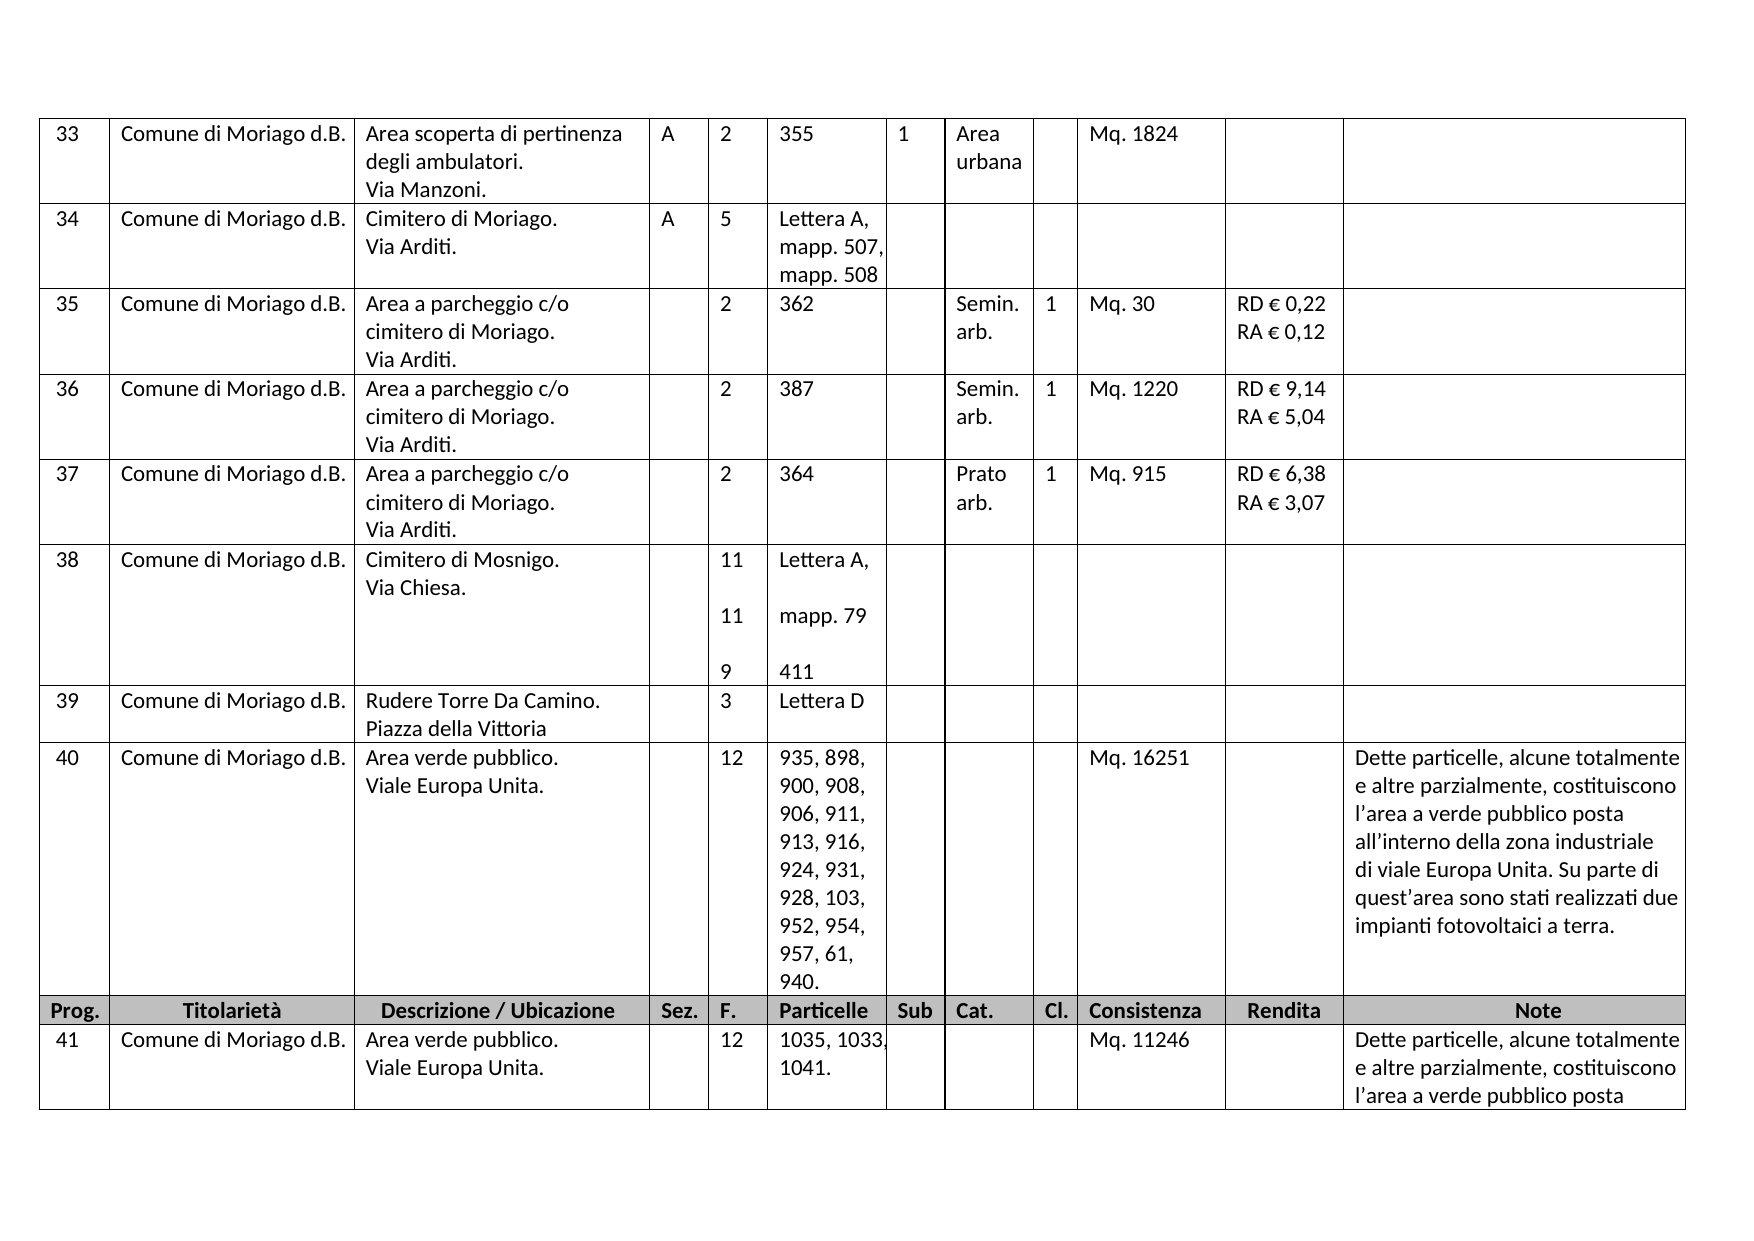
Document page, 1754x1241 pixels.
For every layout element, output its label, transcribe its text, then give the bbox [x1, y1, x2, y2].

table_cell [1226, 743, 1343, 995]
table_cell [1034, 743, 1077, 995]
table_cell [1344, 204, 1685, 288]
table_cell [1226, 545, 1343, 685]
table_cell Area verde pubblico. Viale Europa Unita. [355, 1025, 649, 1109]
table_cell 36 [40, 375, 109, 458]
table_cell Mq. 16251 [1078, 743, 1225, 995]
table_cell A [650, 119, 708, 203]
table_cell 39 [40, 686, 109, 742]
table_cell Area a parcheggio c/o cimitero di Moriago. Via Arditi. [355, 460, 649, 544]
table_cell [650, 375, 708, 458]
table_cell 3 [709, 686, 767, 742]
table_cell Descrizione / Ubicazione [355, 996, 649, 1024]
table_cell A [650, 204, 708, 288]
table_cell Cimitero di Mosnigo. Via Chiesa. [355, 545, 649, 685]
table_cell Area urbana [946, 119, 1033, 203]
table_cell [1226, 1025, 1343, 1109]
table_cell [1078, 686, 1225, 742]
table_cell [946, 1025, 1033, 1109]
table_cell [1344, 686, 1685, 742]
table_cell [887, 204, 944, 288]
table_cell 1 [1034, 375, 1077, 458]
table_cell Cimitero di Moriago. Via Arditi. [355, 204, 649, 288]
table_cell RD € 0,22 RA € 0,12 [1226, 289, 1343, 373]
table_cell [946, 204, 1033, 288]
table_cell Mq. 30 [1078, 289, 1225, 373]
table_cell Cl. [1034, 996, 1077, 1024]
table_cell [1034, 545, 1077, 685]
table_cell Comune di Moriago d.B. [110, 460, 354, 544]
table_cell Dette particelle, alcune totalmente e altre parzialmente, costituiscono l’area a verde pubblico posta [1344, 1025, 1685, 1109]
table_cell Area verde pubblico. Viale Europa Unita. [355, 743, 649, 995]
table_cell [887, 375, 944, 458]
table_cell Mq. 1220 [1078, 375, 1225, 458]
table_cell Cat. [946, 996, 1033, 1024]
table_cell [1034, 119, 1077, 203]
table_cell Area a parcheggio c/o cimitero di Moriago. Via Arditi. [355, 289, 649, 373]
table_cell Rendita [1226, 996, 1343, 1024]
table_cell Mq. 915 [1078, 460, 1225, 544]
table_cell [887, 743, 944, 995]
table_cell 364 [768, 460, 886, 544]
table_cell [887, 545, 944, 685]
table_cell Semin. arb. [946, 375, 1033, 458]
table_cell Sub [887, 996, 944, 1024]
table_cell [887, 460, 944, 544]
table_cell Dette particelle, alcune totalmente e altre parzialmente, costituiscono l’area a verde pubblico posta all’interno della zona industriale di viale Europa Unita. Su parte di quest’area sono stati realizzati due impianti fotovoltaici a terra. [1344, 743, 1685, 995]
table_cell 11 11 9 [709, 545, 767, 685]
table_cell [946, 686, 1033, 742]
table_cell Titolarietà [110, 996, 354, 1024]
table_cell [650, 460, 708, 544]
table_cell 935, 898, 900, 908, 906, 911, 913, 916, 924, 931, 928, 103, 952, 954, 957, 61, 940. [768, 743, 886, 995]
table_cell [1344, 289, 1685, 373]
table_cell 5 [709, 204, 767, 288]
table_cell F. [709, 996, 767, 1024]
table_cell [946, 545, 1033, 685]
table_cell [1226, 119, 1343, 203]
table_cell Area scoperta di pertinenza degli ambulatori. Via Manzoni. [355, 119, 649, 203]
table_cell Note [1344, 996, 1685, 1024]
table_cell [1078, 545, 1225, 685]
table_cell Rudere Torre Da Camino. Piazza della Vittoria [355, 686, 649, 742]
table_cell [1344, 545, 1685, 685]
table_cell 40 [40, 743, 109, 995]
table_cell 1 [1034, 460, 1077, 544]
table_cell 1 [887, 119, 944, 203]
table_cell Comune di Moriago d.B. [110, 686, 354, 742]
table_cell 2 [709, 289, 767, 373]
table_cell 2 [709, 460, 767, 544]
table_cell [946, 743, 1033, 995]
table_cell Lettera D [768, 686, 886, 742]
table_cell [1344, 460, 1685, 544]
table_cell Comune di Moriago d.B. [110, 545, 354, 685]
table_cell 2 [709, 375, 767, 458]
table_cell 362 [768, 289, 886, 373]
table_cell [650, 686, 708, 742]
table_cell Mq. 1824 [1078, 119, 1225, 203]
table_cell Semin. arb. [946, 289, 1033, 373]
table_cell [887, 1025, 944, 1109]
table_cell 37 [40, 460, 109, 544]
table_cell 387 [768, 375, 886, 458]
table_cell [1344, 375, 1685, 458]
table_cell Area a parcheggio c/o cimitero di Moriago. Via Arditi. [355, 375, 649, 458]
table_cell [650, 289, 708, 373]
table_cell Comune di Moriago d.B. [110, 204, 354, 288]
table_cell [650, 1025, 708, 1109]
table_cell 12 [709, 743, 767, 995]
table_cell 355 [768, 119, 886, 203]
table_cell Consistenza [1078, 996, 1225, 1024]
table_cell 41 [40, 1025, 109, 1109]
table_cell [650, 545, 708, 685]
table_cell 1035, 1033, 1041. [768, 1025, 886, 1109]
table_cell [1226, 686, 1343, 742]
table_cell 33 [40, 119, 109, 203]
table_cell Lettera A, mapp. 507, mapp. 508 [768, 204, 886, 288]
table_cell Comune di Moriago d.B. [110, 743, 354, 995]
table_cell Sez. [650, 996, 708, 1024]
table_cell RD € 9,14 RA € 5,04 [1226, 375, 1343, 458]
table_cell [887, 686, 944, 742]
table_cell Comune di Moriago d.B. [110, 375, 354, 458]
table_cell 1 [1034, 289, 1077, 373]
table_cell 12 [709, 1025, 767, 1109]
table_cell 34 [40, 204, 109, 288]
table_cell Prato arb. [946, 460, 1033, 544]
table_cell Comune di Moriago d.B. [110, 289, 354, 373]
table_cell 38 [40, 545, 109, 685]
table_cell Comune di Moriago d.B. [110, 119, 354, 203]
table_cell RD € 6,38 RA € 3,07 [1226, 460, 1343, 544]
table_cell [1034, 1025, 1077, 1109]
table_cell [887, 289, 944, 373]
table_cell Lettera A, mapp. 79 411 [768, 545, 886, 685]
table_cell [1344, 119, 1685, 203]
table_cell [1226, 204, 1343, 288]
table_cell [1078, 204, 1225, 288]
table_cell Prog. [40, 996, 109, 1024]
table_cell [1034, 686, 1077, 742]
table_cell 2 [709, 119, 767, 203]
table_cell 35 [40, 289, 109, 373]
table_cell Mq. 11246 [1078, 1025, 1225, 1109]
table_cell Particelle [768, 996, 886, 1024]
table_cell [650, 743, 708, 995]
table_cell Comune di Moriago d.B. [110, 1025, 354, 1109]
table_cell [1034, 204, 1077, 288]
